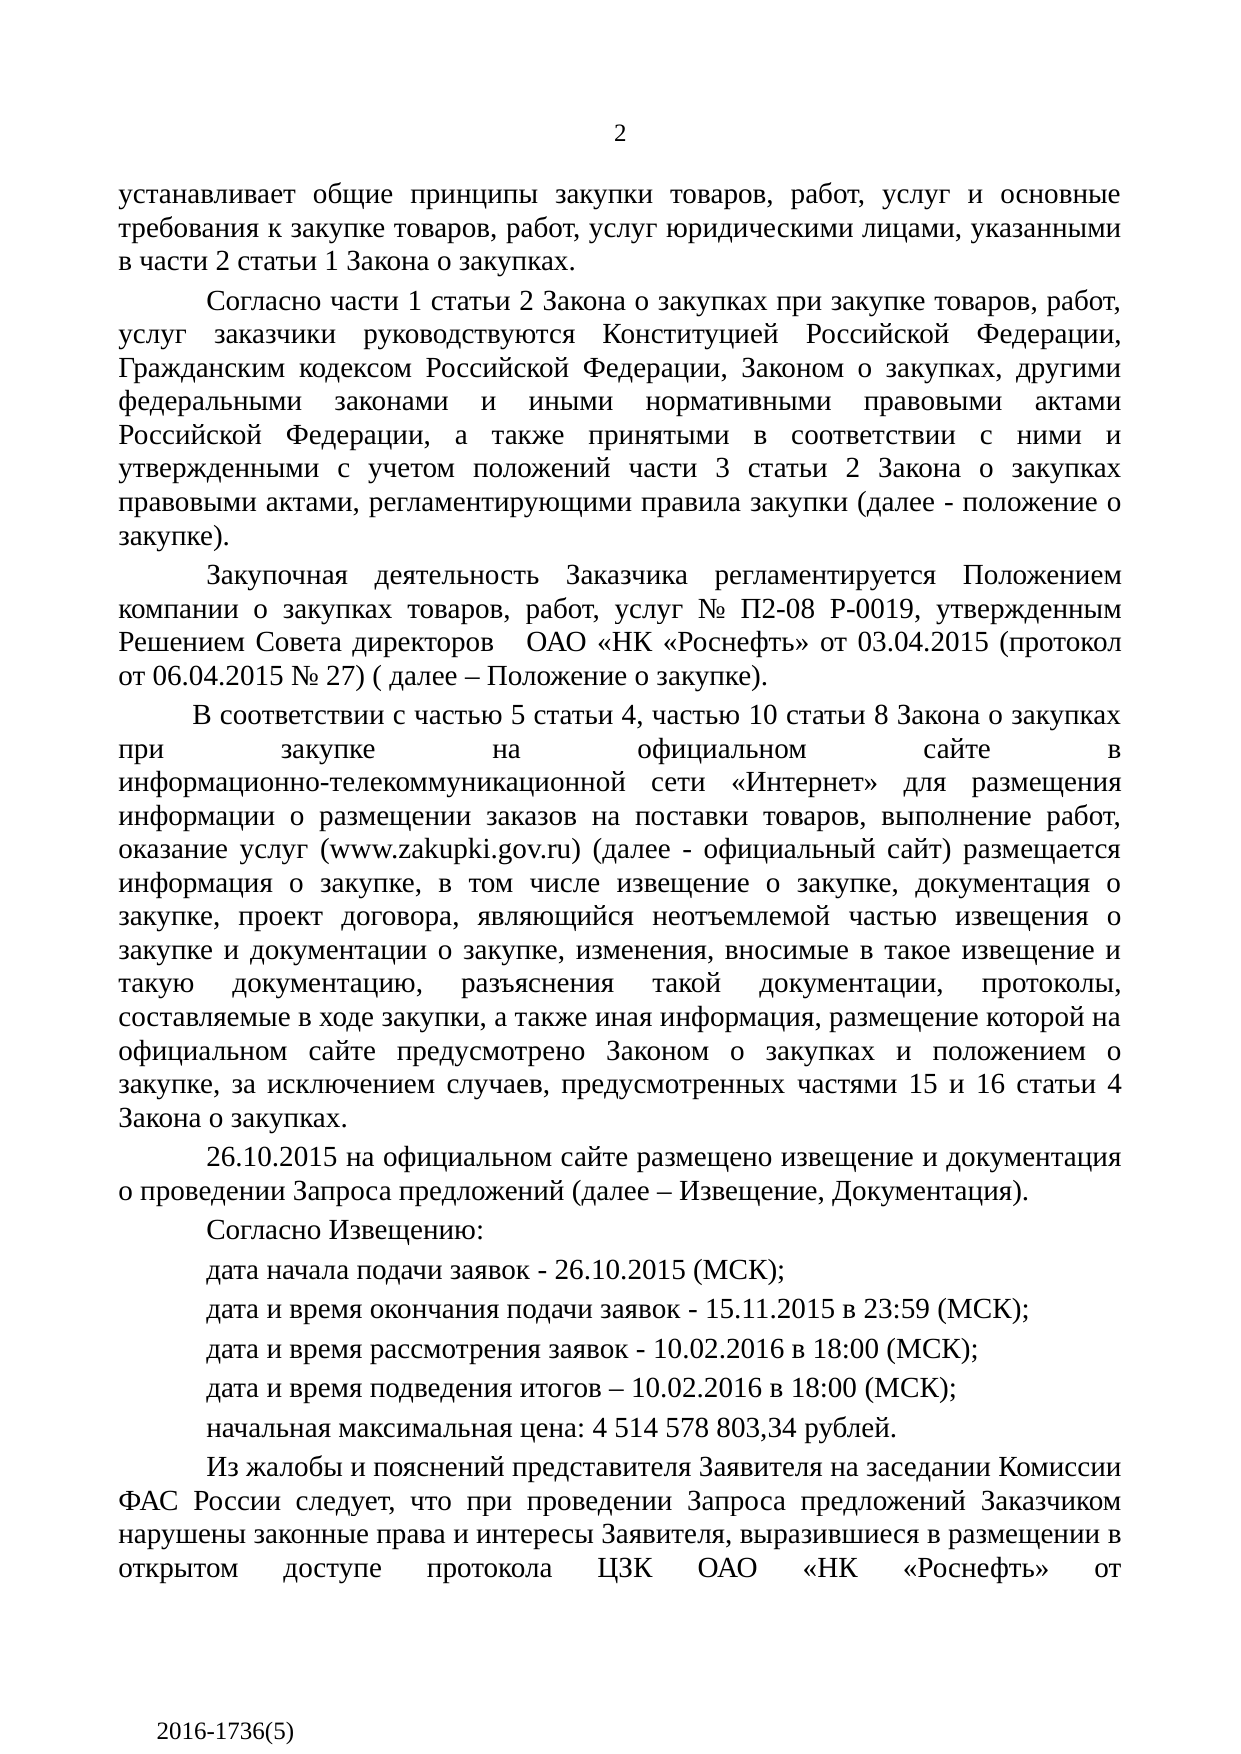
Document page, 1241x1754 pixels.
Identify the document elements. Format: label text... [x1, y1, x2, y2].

text начальная максимальная цена: 4 514 578 803,34 рублей. [118, 1410, 1122, 1443]
text Закупочная деятельность Заказчика регламентируется Положением компании о закупках товаров, работ, услуг № П2-08 Р-0019, утвержденным Решением Совета директоров ОАО «НК «Роснефть» от 03.04.2015 (протокол от 06.04.2015 № 27) ( далее – Положение о закупке). [118, 557, 1122, 691]
text дата и время окончания подачи заявок - 15.11.2015 в 23:59 (МСК); [118, 1291, 1122, 1325]
text 26.10.2015 на официальном сайте размещено извещение и документация о проведении Запроса предложений (далее – Извещение, Документация). [118, 1139, 1122, 1206]
text дата начала подачи заявок - 26.10.2015 (МСК); [118, 1252, 1122, 1285]
text Из жалобы и пояснений представителя Заявителя на заседании Комиссии ФАС России следует, что при проведении Запроса предложений Заказчиком нарушены законные права и интересы Заявителя, выразившиеся в размещении в открытом доступе протокола ЦЗК ОАО «НК «Роснефть» от [118, 1449, 1122, 1583]
text Согласно части 1 статьи 2 Закона о закупках при закупке товаров, работ, услуг заказчики руководствуются Конституцией Российской Федерации, Гражданским кодексом Российской Федерации, Законом о закупках, другими федеральными законами и иными нормативными правовыми актами Российской Федерации, а также принятыми в соответствии с ними и утвержденными с учетом положений части 3 статьи 2 Закона о закупках правовыми актами, регламентирующими правила закупки (далее - положение о закупке). [118, 283, 1122, 551]
text дата и время подведения итогов – 10.02.2016 в 18:00 (МСК); [118, 1370, 1122, 1404]
text дата и время рассмотрения заявок - 10.02.2016 в 18:00 (МСК); [118, 1331, 1122, 1364]
text Согласно Извещению: [118, 1212, 1122, 1246]
text устанавливает общие принципы закупки товаров, работ, услуг и основные требования к закупке товаров, работ, услуг юридическими лицами, указанными в части 2 статьи 1 Закона о закупках. [118, 176, 1122, 277]
text В соответствии с частью 5 статьи 4, частью 10 статьи 8 Закона о закупках при закупке на официальном сайте в информационно-телекоммуникационной сети «Интернет» для размещения информации о размещении заказов на поставки товаров, выполнение работ, оказание услуг (www.zakupki.gov.ru) (далее - официальный сайт) размещается информация о закупке, в том числе извещение о закупке, документация о закупке, проект договора, являющийся неотъемлемой частью извещения о закупке и документации о закупке, изменения, вносимые в такое извещение и такую документацию, разъяснения такой документации, протоколы, составляемые в ходе закупки, а также иная информация, размещение которой на официальном сайте предусмотрено Законом о закупках и положением о закупке, за исключением случаев, предусмотренных частями 15 и 16 статьи 4 Закона о закупках. [118, 697, 1122, 1133]
